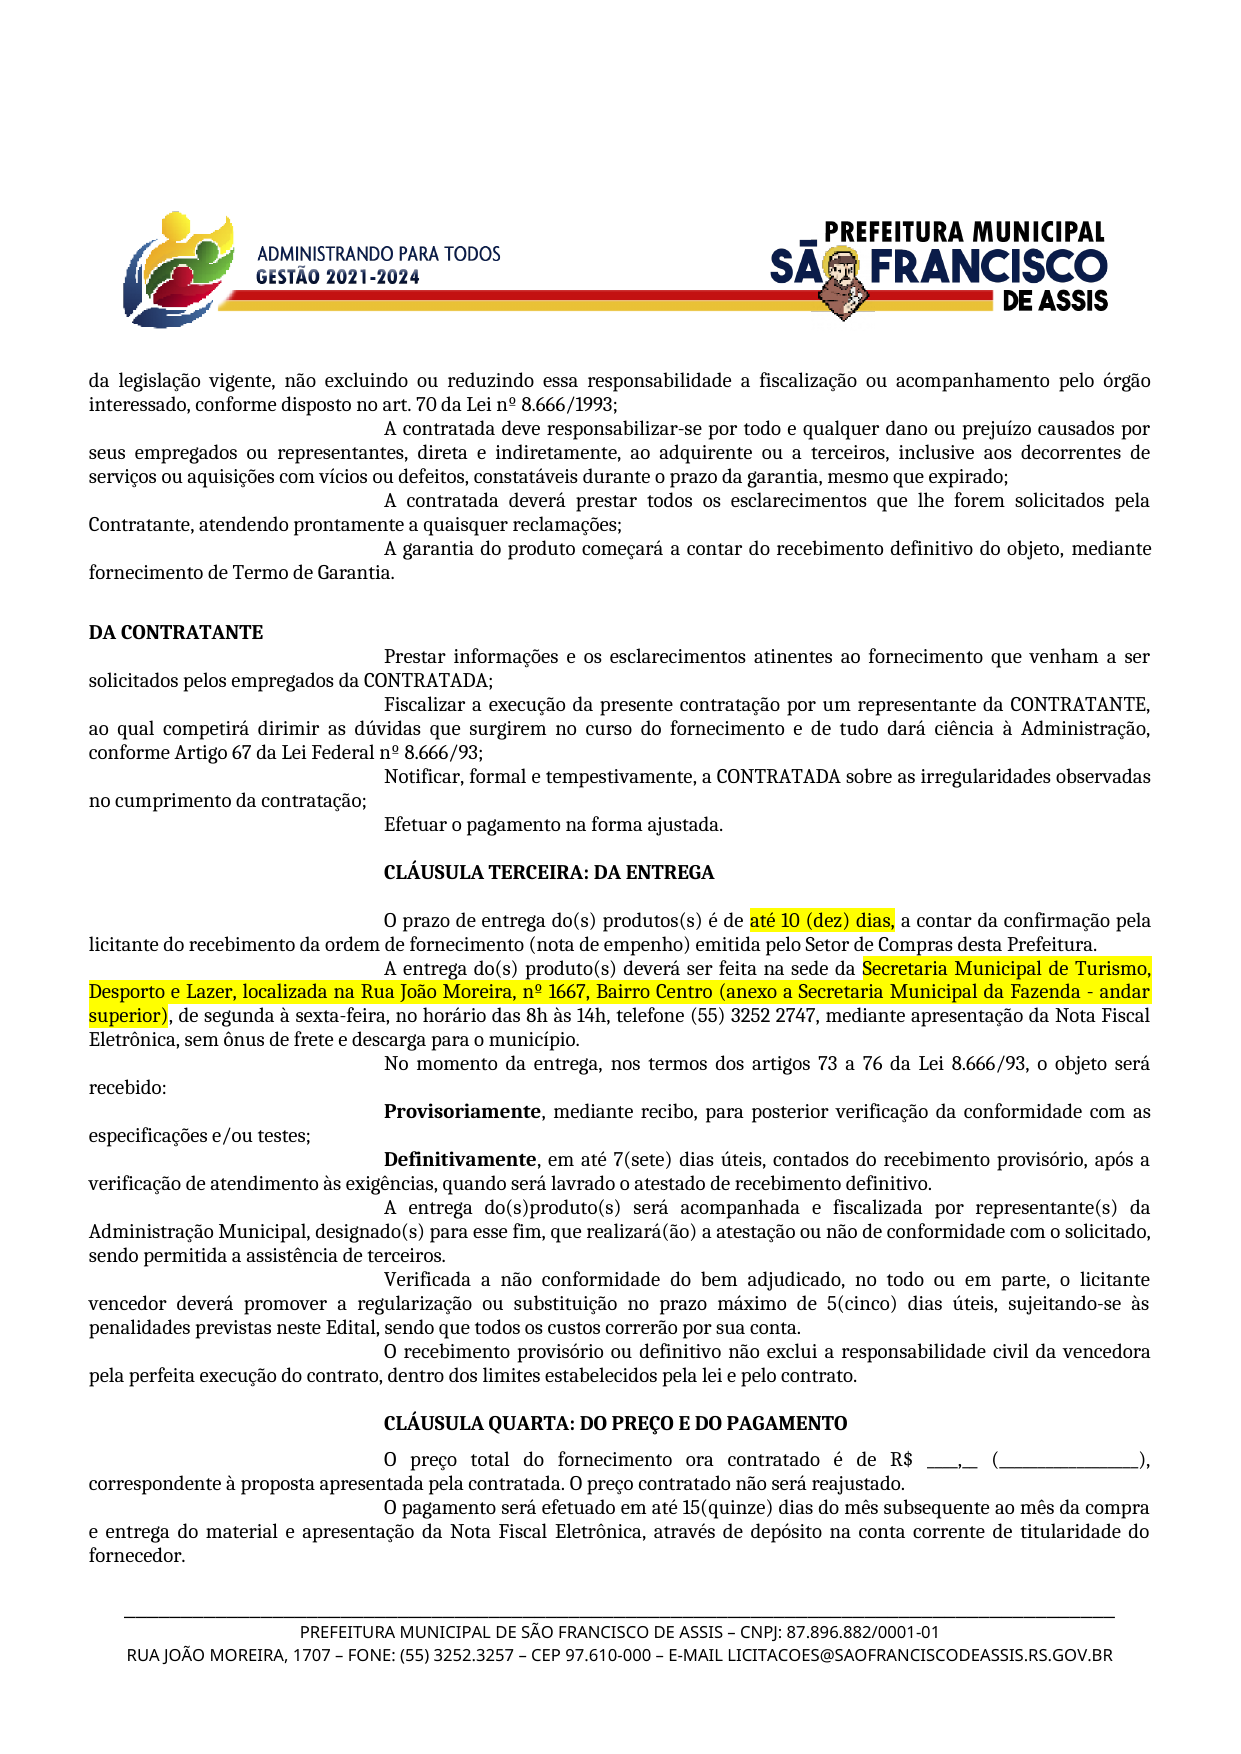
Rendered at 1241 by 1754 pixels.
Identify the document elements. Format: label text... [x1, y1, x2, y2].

text O preço total do fornecimento ora contratado é de R$ ____,__ (__________________), correspondente à proposta apresentada pela contratada. O preço contratado não será reajustado. [89, 1448, 1152, 1496]
text O pagamento será efetuado em até 15(quinze) dias do mês subsequente ao mês da compra e entrega do material e apresentação da Nota Fiscal Eletrônica, através de depósito na conta corrente de titularidade do fornecedor. [89, 1496, 1152, 1568]
text A contratada deverá prestar todos os esclarecimentos que lhe forem solicitados pela Contratante, atendendo prontamente a quaisquer reclamações; [89, 488, 1152, 536]
text O prazo de entrega do(s) produtos(s) é de até 10 (dez) dias, a contar da confirmação pela licitante do recebimento da ordem de fornecimento (nota de empenho) emitida pelo Setor de Compras desta Prefeitura. [89, 908, 1152, 956]
text da legislação vigente, não excluindo ou reduzindo essa responsabilidade a fiscalização ou acompanhamento pelo órgão interessado, conforme disposto no art. 70 da Lei nº 8.666/1993; [89, 369, 1152, 417]
text No momento da entrega, nos termos dos artigos 73 a 76 da Lei 8.666/93, o objeto será recebido: [89, 1052, 1152, 1100]
text A entrega do(s) produto(s) deverá ser feita na sede da Secretaria Municipal de Turismo, Desporto e Lazer, localizada na Rua João Moreira, nº 1667, Bairro Centro (anexo a Secretaria Municipal da Fazenda - andar superior), de segunda à sexta-feira, no horário das 8h às 14h, telefone (55) 3252 2747, mediante apresentação da Nota Fiscal Eletrônica, sem ônus de frete e descarga para o município. [89, 956, 1152, 1052]
text O recebimento provisório ou definitivo não exclui a responsabilidade civil da vencedora pela perfeita execução do contrato, dentro dos limites estabelecidos pela lei e pelo contrato. [89, 1339, 1152, 1387]
text Definitivamente, em até 7(sete) dias úteis, contados do recebimento provisório, após a verificação de atendimento às exigências, quando será lavrado o atestado de recebimento definitivo. [89, 1148, 1152, 1196]
text Notificar, formal e tempestivamente, a CONTRATADA sobre as irregularidades observadas no cumprimento da contratação; [89, 764, 1152, 812]
text Efetuar o pagamento na forma ajustada. [89, 812, 1152, 836]
text Prestar informações e os esclarecimentos atinentes ao fornecimento que venham a ser solicitados pelos empregados da CONTRATADA; [89, 645, 1152, 693]
text CLÁUSULA TERCEIRA: DA ENTREGA [89, 860, 1152, 884]
text A garantia do produto começará a contar do recebimento definitivo do objeto, mediante fornecimento de Termo de Garantia. [89, 536, 1152, 584]
text CLÁUSULA QUARTA: DO PREÇO E DO PAGAMENTO [89, 1411, 1152, 1435]
text Verificada a não conformidade do bem adjudicado, no todo ou em parte, o licitante vencedor deverá promover a regularização ou substituição no prazo máximo de 5(cinco) dias úteis, sujeitando-se às penalidades previstas neste Edital, sendo que todos os custos correrão por sua conta. [89, 1268, 1152, 1339]
text Fiscalizar a execução da presente contratação por um representante da CONTRATANTE, ao qual competirá dirimir as dúvidas que surgirem no curso do fornecimento e de tudo dará ciência à Administração, conforme Artigo 67 da Lei Federal nº 8.666/93; [89, 693, 1152, 764]
text DA CONTRATANTE [89, 621, 1152, 645]
text A entrega do(s)produto(s) será acompanhada e fiscalizada por representante(s) da Administração Municipal, designado(s) para esse fim, que realizará(ão) a atestação ou não de conformidade com o solicitado, sendo permitida a assistência de terceiros. [89, 1196, 1152, 1268]
text Provisoriamente, mediante recibo, para posterior verificação da conformidade com as especificações e/ou testes; [89, 1100, 1152, 1148]
text A contratada deve responsabilizar-se por todo e qualquer dano ou prejuízo causados por seus empregados ou representantes, direta e indiretamente, ao adquirente ou a terceiros, inclusive aos decorrentes de serviços ou aquisições com vícios ou defeitos, constatáveis durante o prazo da garantia, mesmo que expirado; [89, 417, 1152, 488]
